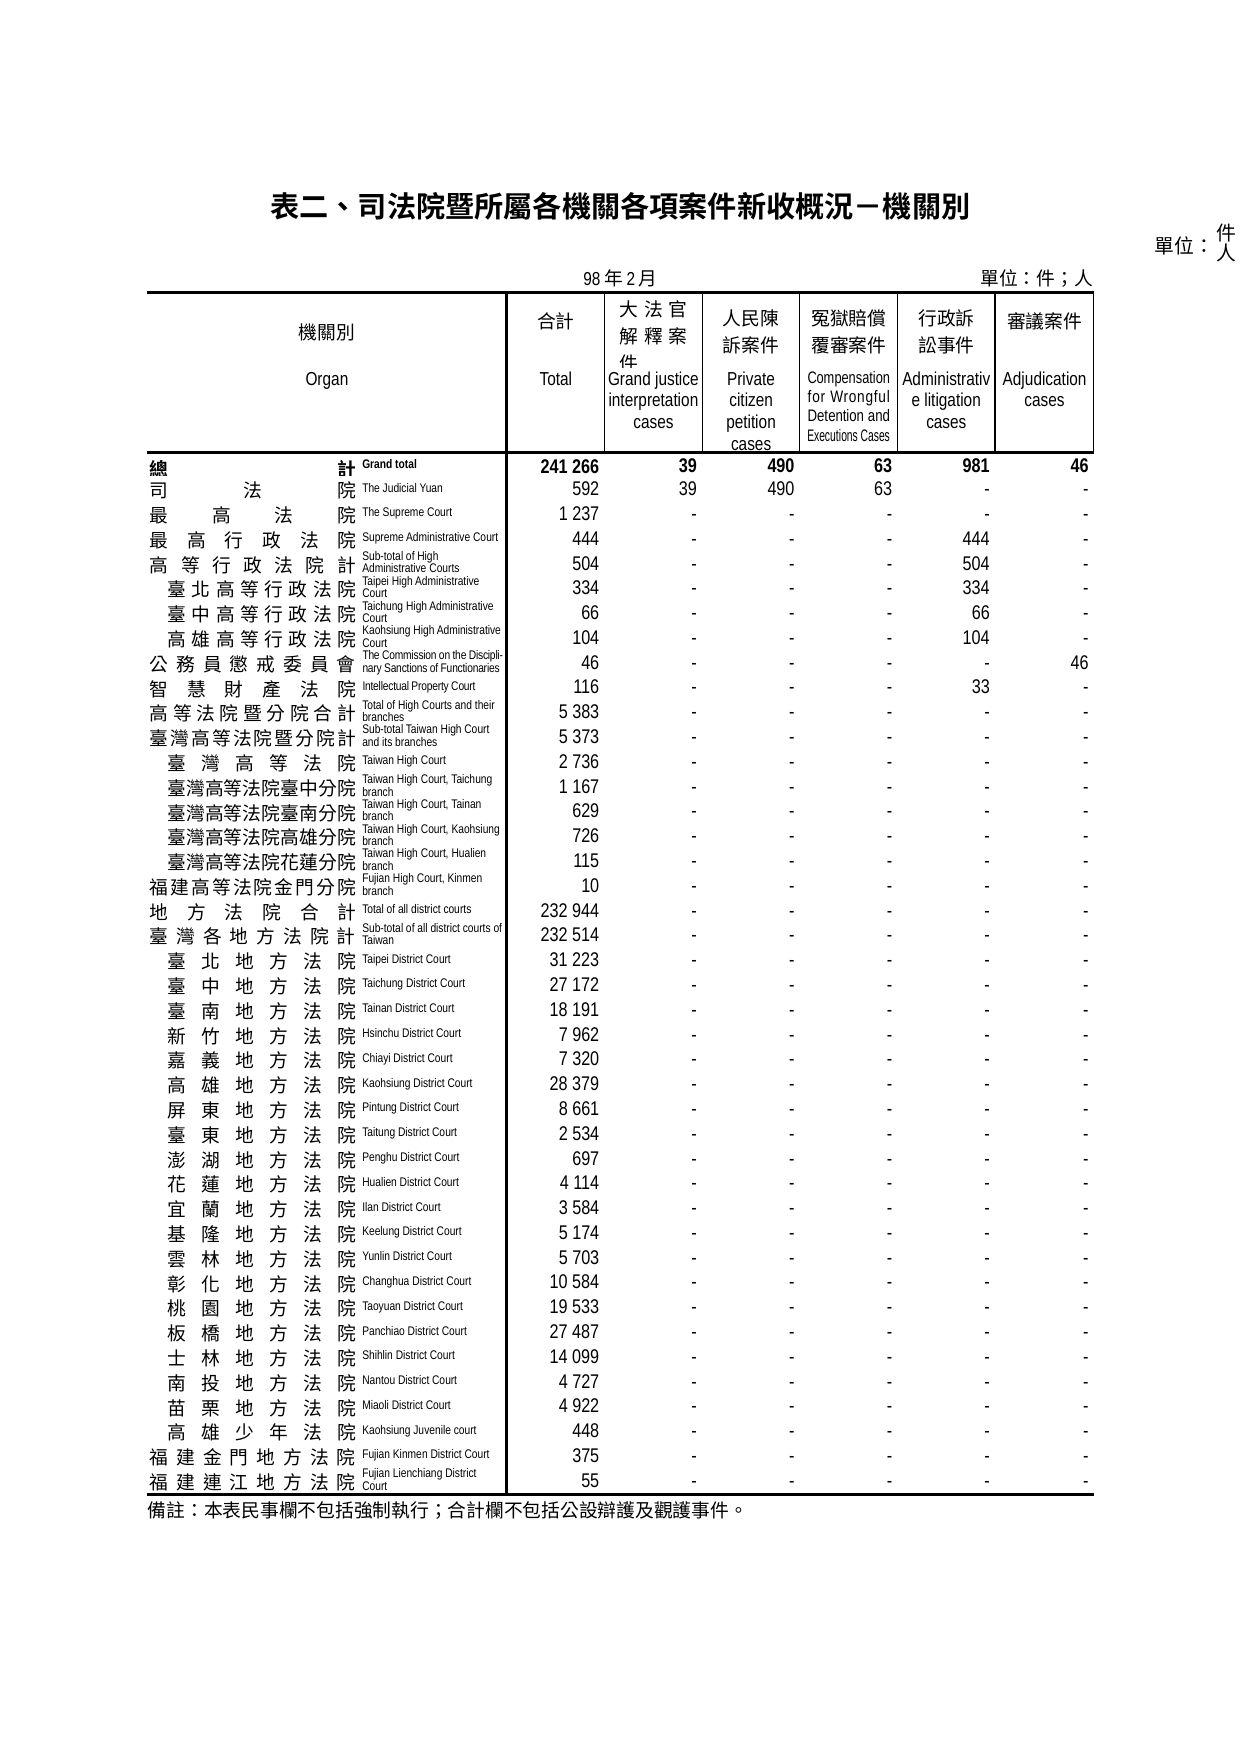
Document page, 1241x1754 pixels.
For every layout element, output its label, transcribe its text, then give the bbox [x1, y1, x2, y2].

table_cell The Commission on the Discipli- nary Sanctions of Functionaries [359, 650, 505, 674]
table_cell - [604, 922, 702, 947]
table_cell 104 [897, 625, 995, 649]
table_cell 高等法院暨分院合計 [147, 699, 359, 724]
table_cell 39 [604, 476, 702, 501]
table_cell - [604, 1021, 702, 1046]
table_cell - [897, 1145, 995, 1170]
table_cell 66 [508, 600, 604, 625]
table_cell - [995, 997, 1094, 1021]
table_cell - [995, 1269, 1094, 1294]
table_cell - [800, 774, 897, 798]
table_cell 彰化地方法院 [147, 1269, 359, 1294]
table_cell - [604, 501, 702, 526]
table_cell - [995, 972, 1094, 997]
table_cell - [702, 1021, 800, 1046]
table_cell - [702, 625, 800, 649]
table_cell 66 [897, 600, 995, 625]
table_cell 7 320 [508, 1046, 604, 1071]
table_cell - [800, 1393, 897, 1418]
table_cell - [604, 1269, 702, 1294]
table_cell Taichung High Administrative Court [359, 600, 505, 625]
table_cell - [604, 1369, 702, 1393]
table_cell - [800, 1220, 897, 1244]
table_cell 高等行政法院計 [147, 550, 359, 575]
table_cell - [800, 1046, 897, 1071]
table_cell - [897, 1319, 995, 1344]
table_cell - [995, 674, 1094, 699]
table_cell - [800, 1369, 897, 1393]
table_cell - [897, 1046, 995, 1071]
table_cell - [702, 798, 800, 823]
table_cell 104 [508, 625, 604, 649]
table_cell - [897, 476, 995, 501]
table_cell - [604, 1170, 702, 1195]
table_cell - [897, 1220, 995, 1244]
table_cell 高雄地方法院 [147, 1071, 359, 1096]
table_cell 桃園地方法院 [147, 1294, 359, 1319]
table_cell - [702, 1220, 800, 1244]
table_cell 福建高等法院金門分院 [147, 873, 359, 897]
table_cell - [995, 699, 1094, 724]
table_header 審議案件 [996, 294, 1093, 368]
table_cell The Judicial Yuan [359, 476, 505, 501]
table_cell - [995, 1319, 1094, 1344]
table_cell - [897, 1245, 995, 1269]
table_cell Yunlin District Court [359, 1245, 505, 1269]
table_cell - [800, 1071, 897, 1096]
table_cell Total [508, 368, 604, 451]
table_cell - [897, 699, 995, 724]
table_cell 雲林地方法院 [147, 1245, 359, 1269]
table_cell - [800, 749, 897, 773]
table_cell 33 [897, 674, 995, 699]
table_cell - [604, 1071, 702, 1096]
table_cell - [995, 1220, 1094, 1244]
table_cell 新竹地方法院 [147, 1021, 359, 1046]
table_cell - [604, 997, 702, 1021]
table_cell Tainan District Court [359, 997, 505, 1021]
table_cell 39 [604, 454, 702, 476]
table_cell 5 174 [508, 1220, 604, 1244]
table_cell - [995, 1021, 1094, 1046]
table_cell 臺東地方法院 [147, 1121, 359, 1145]
table_cell - [604, 1294, 702, 1319]
table_cell - [897, 1393, 995, 1418]
text 備註：本表民事欄不包括強制執行；合計欄不包括公設辯護及觀護事件。 [148, 1496, 1092, 1523]
table_cell 18 191 [508, 997, 604, 1021]
table_cell 232 944 [508, 898, 604, 922]
table_cell Compensation for Wrongful Detention and Executions Cases [800, 368, 897, 451]
table_cell - [897, 1071, 995, 1096]
table_cell Taiwan High Court, Taichung branch [359, 774, 505, 798]
table_cell Taiwan High Court [359, 749, 505, 773]
table_cell Taiwan High Court, Kaohsiung branch [359, 823, 505, 848]
table_cell - [800, 922, 897, 947]
table_cell Chiayi District Court [359, 1046, 505, 1071]
table_cell - [800, 699, 897, 724]
table_cell 31 223 [508, 947, 604, 972]
table_cell 46 [995, 650, 1094, 674]
table_cell Kaohsiung High Administrative Court [359, 625, 505, 649]
table_cell 臺灣高等法院高雄分院 [147, 823, 359, 848]
table_cell - [995, 1046, 1094, 1071]
table_cell Fujian Lienchiang District Court [359, 1468, 505, 1492]
table_cell Fujian Kinmen District Court [359, 1443, 505, 1468]
table_cell - [604, 1121, 702, 1145]
table_cell 504 [508, 550, 604, 575]
table_cell Administrative litigation cases [898, 368, 994, 451]
table_cell - [800, 1269, 897, 1294]
table_cell - [604, 873, 702, 897]
table_cell Fujian High Court, Kinmen branch [359, 873, 505, 897]
table_cell - [604, 600, 702, 625]
table_cell - [604, 1344, 702, 1368]
table_cell 花蓮地方法院 [147, 1170, 359, 1195]
table_cell Total of High Courts and their branches [359, 699, 505, 724]
table_cell - [897, 1096, 995, 1121]
table_cell - [604, 823, 702, 848]
table_cell - [604, 1245, 702, 1269]
table_cell 4 922 [508, 1393, 604, 1418]
table_cell - [702, 650, 800, 674]
table_header 機關別 [147, 294, 505, 368]
table_cell Taipei High Administrative Court [359, 575, 505, 600]
table_cell - [800, 1021, 897, 1046]
table_cell 宜蘭地方法院 [147, 1195, 359, 1220]
table_cell 臺灣高等法院臺南分院 [147, 798, 359, 823]
table_cell 10 584 [508, 1269, 604, 1294]
table_cell 46 [995, 454, 1094, 476]
table_cell - [702, 1418, 800, 1443]
table_cell - [800, 526, 897, 550]
table_cell - [800, 1195, 897, 1220]
table_cell - [702, 749, 800, 773]
table_cell Taiwan High Court, Hualien branch [359, 848, 505, 873]
table_cell - [702, 1294, 800, 1319]
table_cell - [702, 1245, 800, 1269]
table_cell - [995, 1245, 1094, 1269]
table_cell - [897, 798, 995, 823]
table_cell 697 [508, 1145, 604, 1170]
table_cell - [897, 1468, 995, 1492]
table_cell 1 167 [508, 774, 604, 798]
table_cell - [897, 1195, 995, 1220]
table_cell - [604, 749, 702, 773]
table_cell - [702, 1269, 800, 1294]
table_cell - [702, 1319, 800, 1344]
table_cell - [897, 1121, 995, 1145]
table_cell 最高行政法院 [147, 526, 359, 550]
table_cell 臺中地方法院 [147, 972, 359, 997]
table_cell - [702, 1468, 800, 1492]
table_cell 臺灣高等法院 [147, 749, 359, 773]
table_cell 屏東地方法院 [147, 1096, 359, 1121]
table_cell 10 [508, 873, 604, 897]
table_cell - [604, 674, 702, 699]
table_cell Sub-total of all district courts of Taiwan [359, 922, 505, 947]
table_cell Taoyuan District Court [359, 1294, 505, 1319]
table_cell 448 [508, 1418, 604, 1443]
table_cell - [995, 898, 1094, 922]
table_cell - [702, 1096, 800, 1121]
table_cell 19 533 [508, 1294, 604, 1319]
table_cell 444 [897, 526, 995, 550]
table_cell - [995, 1096, 1094, 1121]
table_cell - [995, 1071, 1094, 1096]
table_cell - [604, 1096, 702, 1121]
table_cell 公務員懲戒委員會 [147, 650, 359, 674]
table_cell - [995, 1145, 1094, 1170]
table_cell - [800, 873, 897, 897]
table_cell 27 487 [508, 1319, 604, 1344]
table_cell - [800, 848, 897, 873]
table_cell 14 099 [508, 1344, 604, 1368]
table_cell Taiwan High Court, Tainan branch [359, 798, 505, 823]
table_cell 最高法院 [147, 501, 359, 526]
table_cell 115 [508, 848, 604, 873]
table_cell Taitung District Court [359, 1121, 505, 1145]
table_cell - [995, 947, 1094, 972]
table_cell 504 [897, 550, 995, 575]
table_cell - [702, 997, 800, 1021]
table_cell 臺南地方法院 [147, 997, 359, 1021]
table_cell 63 [800, 476, 897, 501]
table_cell - [800, 1418, 897, 1443]
table_cell - [702, 1170, 800, 1195]
table_cell 高雄少年法院 [147, 1418, 359, 1443]
table_cell - [800, 1294, 897, 1319]
table_cell - [995, 1195, 1094, 1220]
table_cell - [702, 1344, 800, 1368]
table_cell 南投地方法院 [147, 1369, 359, 1393]
table_cell 基隆地方法院 [147, 1220, 359, 1244]
table_cell - [897, 922, 995, 947]
table_cell 592 [508, 476, 604, 501]
table_cell - [897, 724, 995, 749]
text 表二、司法院暨所屬各機關各項案件新收概況－機關別 [148, 183, 1092, 225]
table_cell 4 727 [508, 1369, 604, 1393]
table_cell Miaoli District Court [359, 1393, 505, 1418]
table_cell 臺北高等行政法院 [147, 575, 359, 600]
table_cell - [897, 650, 995, 674]
table_cell - [604, 1319, 702, 1344]
table_cell - [702, 947, 800, 972]
table_cell - [897, 1443, 995, 1468]
table_cell - [800, 650, 897, 674]
table_cell - [702, 600, 800, 625]
table_cell 4 114 [508, 1170, 604, 1195]
table_cell - [702, 724, 800, 749]
table_cell 苗栗地方法院 [147, 1393, 359, 1418]
table_cell 臺中高等行政法院 [147, 600, 359, 625]
table_cell - [604, 774, 702, 798]
table_cell 46 [508, 650, 604, 674]
table_cell - [604, 625, 702, 649]
table_cell - [897, 1294, 995, 1319]
table_cell - [897, 1418, 995, 1443]
table_cell 726 [508, 823, 604, 848]
table_cell Panchiao District Court [359, 1319, 505, 1344]
table_cell 福建金門地方法院 [147, 1443, 359, 1468]
table_cell 高雄高等行政法院 [147, 625, 359, 649]
table_cell - [702, 972, 800, 997]
text 98年2月 單位：件；人 [148, 264, 1092, 291]
table_cell Hualien District Court [359, 1170, 505, 1195]
table_cell 2 534 [508, 1121, 604, 1145]
table_cell Taichung District Court [359, 972, 505, 997]
table_cell 臺灣高等法院臺中分院 [147, 774, 359, 798]
table_cell - [800, 1344, 897, 1368]
table_cell 板橋地方法院 [147, 1319, 359, 1344]
table_cell 嘉義地方法院 [147, 1046, 359, 1071]
table_cell - [800, 625, 897, 649]
table_cell Adjudication cases [996, 368, 1093, 451]
table_cell - [800, 1096, 897, 1121]
table_cell - [702, 1145, 800, 1170]
table_cell - [604, 1393, 702, 1418]
table_cell - [800, 1121, 897, 1145]
table_cell Ilan District Court [359, 1195, 505, 1220]
table_cell Supreme Administrative Court [359, 526, 505, 550]
table_cell - [604, 1046, 702, 1071]
table_cell - [800, 997, 897, 1021]
table_cell 116 [508, 674, 604, 699]
table_cell 444 [508, 526, 604, 550]
table_cell - [897, 501, 995, 526]
table_cell - [604, 699, 702, 724]
table_cell - [800, 724, 897, 749]
table_cell 澎湖地方法院 [147, 1145, 359, 1170]
table_cell - [800, 1245, 897, 1269]
table_cell 981 [897, 454, 995, 476]
table_cell Keelung District Court [359, 1220, 505, 1244]
table_cell - [800, 674, 897, 699]
table_cell - [897, 1269, 995, 1294]
table_cell Sub-total of High Administrative Courts [359, 550, 505, 575]
table_cell - [995, 575, 1094, 600]
table_cell - [995, 550, 1094, 575]
table_cell Grand total [359, 454, 505, 476]
table_cell 1 237 [508, 501, 604, 526]
table_cell - [995, 798, 1094, 823]
table_cell - [897, 997, 995, 1021]
table_cell - [995, 1369, 1094, 1393]
table_cell 地方法院合計 [147, 898, 359, 922]
table_cell - [995, 774, 1094, 798]
table_cell 士林地方法院 [147, 1344, 359, 1368]
table_cell 司法院 [147, 476, 359, 501]
table_cell The Supreme Court [359, 501, 505, 526]
table_cell 629 [508, 798, 604, 823]
table_cell 334 [508, 575, 604, 600]
table_cell - [604, 575, 702, 600]
table_cell 總計 [147, 454, 359, 476]
table_cell Kaohsiung District Court [359, 1071, 505, 1096]
table_cell - [897, 972, 995, 997]
table_cell - [702, 550, 800, 575]
table_cell 27 172 [508, 972, 604, 997]
table_cell - [604, 972, 702, 997]
table_cell - [995, 749, 1094, 773]
table_cell Shihlin District Court [359, 1344, 505, 1368]
table_cell - [604, 724, 702, 749]
table_cell - [995, 501, 1094, 526]
table_cell - [995, 922, 1094, 947]
table_cell 241 266 [508, 454, 604, 476]
table_cell - [702, 699, 800, 724]
table_cell - [604, 898, 702, 922]
table_cell - [897, 774, 995, 798]
table_cell - [897, 947, 995, 972]
table_cell - [995, 848, 1094, 873]
table_cell - [702, 1071, 800, 1096]
table_cell Nantou District Court [359, 1369, 505, 1393]
table_cell - [800, 823, 897, 848]
table_cell Changhua District Court [359, 1269, 505, 1294]
table_cell 375 [508, 1443, 604, 1468]
table_cell - [995, 1170, 1094, 1195]
table_cell - [800, 501, 897, 526]
table_cell - [897, 873, 995, 897]
table_cell 臺灣高等法院暨分院計 [147, 724, 359, 749]
table_cell - [897, 823, 995, 848]
table_cell - [800, 1443, 897, 1468]
table_cell Pintung District Court [359, 1096, 505, 1121]
table_cell - [897, 848, 995, 873]
table_cell 490 [702, 454, 800, 476]
table_cell - [702, 1369, 800, 1393]
table_cell 7 962 [508, 1021, 604, 1046]
table_cell - [995, 873, 1094, 897]
table_cell Hsinchu District Court [359, 1021, 505, 1046]
table_cell - [800, 600, 897, 625]
table_cell 3 584 [508, 1195, 604, 1220]
table_cell - [702, 1046, 800, 1071]
table_cell - [800, 972, 897, 997]
table_cell 臺北地方法院 [147, 947, 359, 972]
table_cell - [897, 1344, 995, 1368]
table_cell 臺灣各地方法院計 [147, 922, 359, 947]
table_cell Sub-total Taiwan High Court and its branches [359, 724, 505, 749]
table_cell - [604, 526, 702, 550]
table_cell 8 661 [508, 1096, 604, 1121]
table_cell - [995, 823, 1094, 848]
table_cell - [897, 749, 995, 773]
table_cell - [604, 798, 702, 823]
table_cell - [995, 1393, 1094, 1418]
table_cell - [604, 650, 702, 674]
table_cell - [995, 1443, 1094, 1468]
table_cell - [897, 898, 995, 922]
table_cell - [702, 774, 800, 798]
table_cell 5 383 [508, 699, 604, 724]
table_cell - [702, 674, 800, 699]
table_cell - [702, 898, 800, 922]
table_cell - [897, 1170, 995, 1195]
table_cell - [800, 1170, 897, 1195]
table_cell - [604, 1145, 702, 1170]
table_cell - [702, 922, 800, 947]
table_cell 63 [800, 454, 897, 476]
table_cell Grand justice interpretation cases [605, 368, 702, 451]
table_cell - [604, 550, 702, 575]
table_cell - [897, 1369, 995, 1393]
table_cell - [995, 1418, 1094, 1443]
table_cell Penghu District Court [359, 1145, 505, 1170]
table_cell - [702, 575, 800, 600]
table_header 大法官 解釋案件 [605, 294, 702, 368]
table_cell - [702, 823, 800, 848]
table_cell - [604, 947, 702, 972]
table_cell - [702, 1121, 800, 1145]
table_cell - [800, 898, 897, 922]
table_cell - [702, 1443, 800, 1468]
table_cell Taipei District Court [359, 947, 505, 972]
table_header 行政訴 訟事件 [898, 294, 994, 368]
table_cell - [995, 1344, 1094, 1368]
table_cell - [604, 1468, 702, 1492]
table_cell Intellectual Property Court [359, 674, 505, 699]
table_cell 5 373 [508, 724, 604, 749]
table_cell - [995, 724, 1094, 749]
table_cell 55 [508, 1468, 604, 1492]
table_cell 2 736 [508, 749, 604, 773]
table_cell - [995, 625, 1094, 649]
table_cell - [604, 1195, 702, 1220]
table_cell 28 379 [508, 1071, 604, 1096]
table_cell - [800, 1319, 897, 1344]
table_cell - [702, 1195, 800, 1220]
table_cell - [702, 873, 800, 897]
table_cell - [995, 476, 1094, 501]
table_cell - [800, 550, 897, 575]
table_cell 490 [702, 476, 800, 501]
table_cell - [897, 1021, 995, 1046]
table_cell - [604, 848, 702, 873]
table_cell - [800, 1145, 897, 1170]
table_cell Kaohsiung Juvenile court [359, 1418, 505, 1443]
table_cell - [995, 1121, 1094, 1145]
table_cell - [800, 1468, 897, 1492]
table_cell 智慧財產法院 [147, 674, 359, 699]
table_cell Total of all district courts [359, 898, 505, 922]
table_cell - [995, 600, 1094, 625]
table_cell 福建連江地方法院 [147, 1468, 359, 1492]
table_cell - [604, 1418, 702, 1443]
table_cell - [702, 526, 800, 550]
table_header 合計 [508, 294, 604, 368]
table_header 冤獄賠償覆審案件 [800, 294, 897, 368]
table_cell - [995, 1294, 1094, 1319]
table_cell - [604, 1443, 702, 1468]
table_cell - [702, 848, 800, 873]
table_cell - [995, 526, 1094, 550]
table_cell 232 514 [508, 922, 604, 947]
table_cell - [702, 1393, 800, 1418]
table_cell - [800, 947, 897, 972]
table_cell Private citizen petition cases [703, 368, 799, 451]
table_cell - [800, 575, 897, 600]
table_cell 334 [897, 575, 995, 600]
table_header 人民陳 訴案件 [703, 294, 799, 368]
table_cell Organ [147, 368, 505, 451]
table_cell - [604, 1220, 702, 1244]
table_cell - [702, 501, 800, 526]
table_cell 5 703 [508, 1245, 604, 1269]
table_cell 臺灣高等法院花蓮分院 [147, 848, 359, 873]
table_cell - [800, 798, 897, 823]
table_cell - [995, 1468, 1094, 1492]
